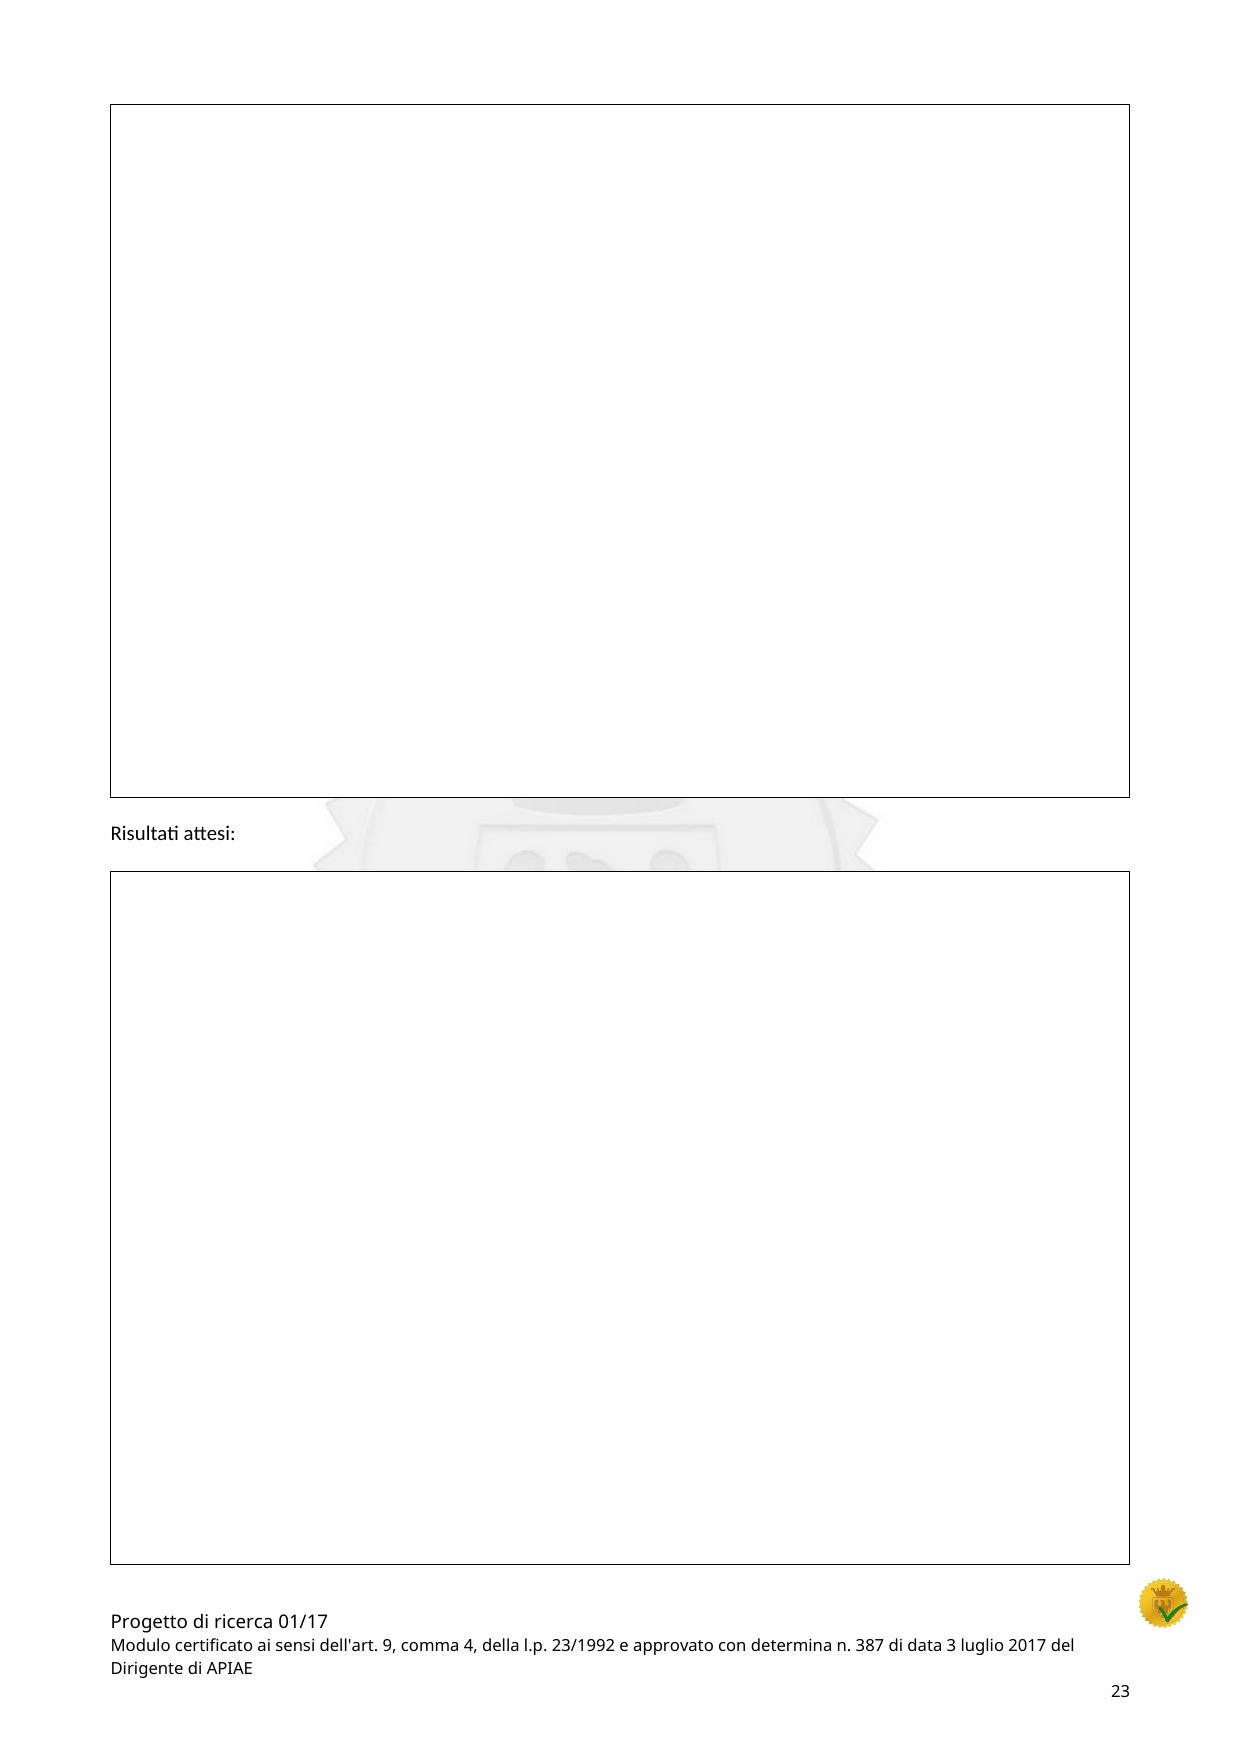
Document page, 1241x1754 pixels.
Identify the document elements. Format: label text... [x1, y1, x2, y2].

picture [110, 846, 1130, 871]
picture [1138, 1578, 1190, 1628]
text Risultati attesi: [110, 820, 1130, 846]
picture [110, 56, 1130, 104]
picture [110, 1565, 1130, 1703]
picture [110, 798, 1130, 820]
